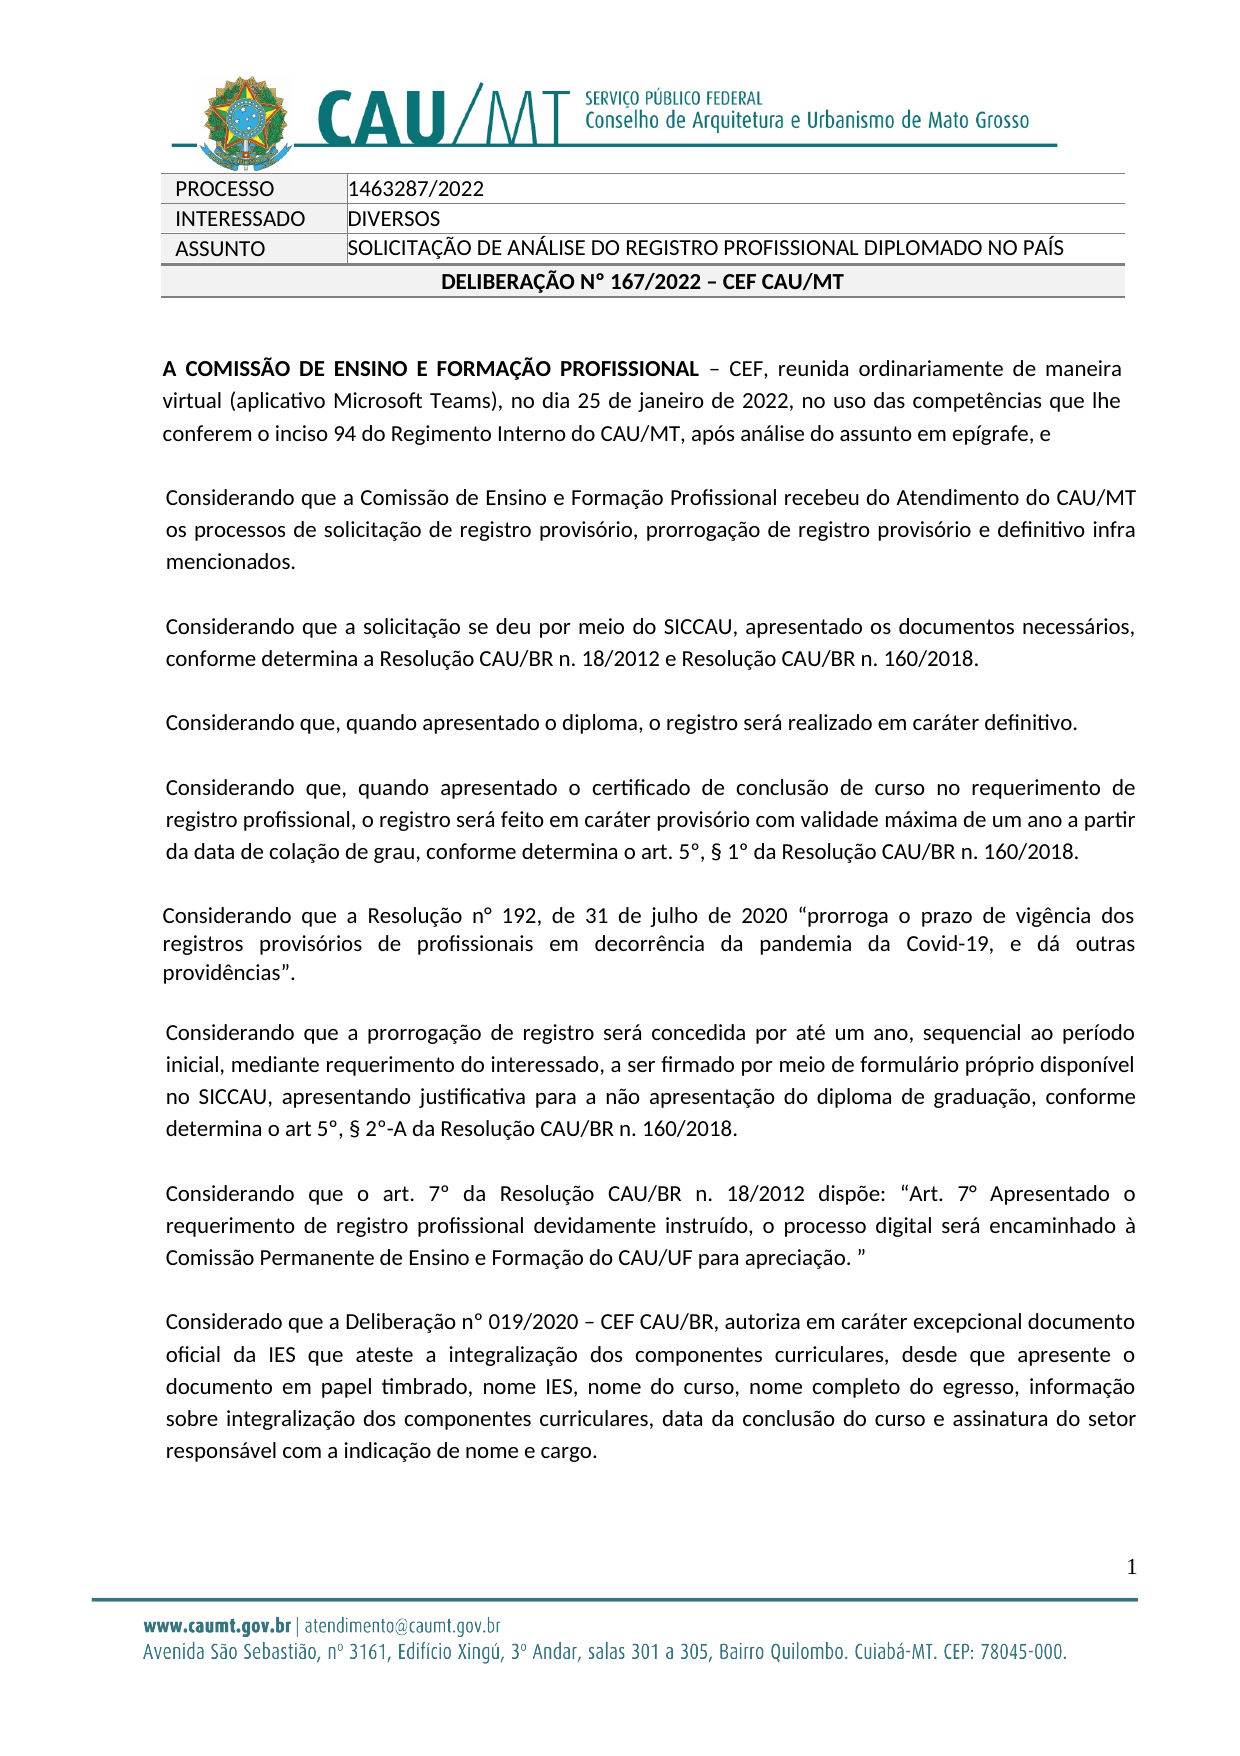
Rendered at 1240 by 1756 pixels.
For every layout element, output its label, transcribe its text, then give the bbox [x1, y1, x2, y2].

text Considerado que a Deliberação nº 019/2020 – CEF CAU/BR, autoriza em caráter excepcional documento oficial da IES que ateste a integralização dos componentes curriculares, desde que apresente o documento em papel timbrado, nome IES, nome do curso, nome completo do egresso, informação sobre integralização dos componentes curriculares, data da conclusão do curso e assinatura do setor responsável com a indicação de nome e cargo. [166, 1307, 1137, 1464]
text Considerando que, quando apresentado o certificado de conclusão de curso no requerimento de registro profissional, o registro será feito em caráter provisório com validade máxima de um ano a partir da data de colação de grau, conforme determina o art. 5º, § 1º da Resolução CAU/BR n. 160/2018. [166, 773, 1137, 865]
subtitle Considerando que a Resolução n° 192, de 31 de julho de 2020 “prorroga o prazo de vigência dos registros provisórios de profissionais em decorrência da pandemia da Covid-19, e dá outras providências”. [162, 902, 1137, 986]
text Considerando que a Comissão de Ensino e Formação Profissional recebeu do Atendimento do CAU/MT os processos de solicitação de registro provisório, prorrogação de registro provisório e definitivo infra mencionados. [166, 483, 1137, 576]
text A COMISSÃO DE ENSINO E FORMAÇÃO PROFISSIONAL – CEF, reunida ordinariamente de maneira virtual (aplicativo Microsoft Teams), no dia 25 de janeiro de 2022, no uso das competências que lhe conferem o inciso 94 do Regimento Interno do CAU/MT, após análise do assunto em epígrafe, e [162, 354, 1123, 447]
text Considerando que a prorrogação de registro será concedida por até um ano, sequencial ao período inicial, mediante requerimento do interessado, a ser firmado por meio de formulário próprio disponível no SICCAU, apresentando justificativa para a não apresentação do diploma de graduação, conforme determina o art 5º, § 2º-A da Resolução CAU/BR n. 160/2018. [166, 1018, 1137, 1142]
text Considerando que o art. 7º da Resolução CAU/BR n. 18/2012 dispõe: “Art. 7° Apresentado o requerimento de registro profissional devidamente instruído, o processo digital será encaminhado à Comissão Permanente de Ensino e Formação do CAU/UF para apreciação. ” [166, 1179, 1137, 1271]
text Considerando que a solicitação se deu por meio do SICCAU, apresentado os documentos necessários, conforme determina a Resolução CAU/BR n. 18/2012 e Resolução CAU/BR n. 160/2018. [166, 612, 1137, 672]
text Considerando que, quando apresentado o diploma, o registro será realizado em caráter definitivo. [166, 708, 1137, 736]
